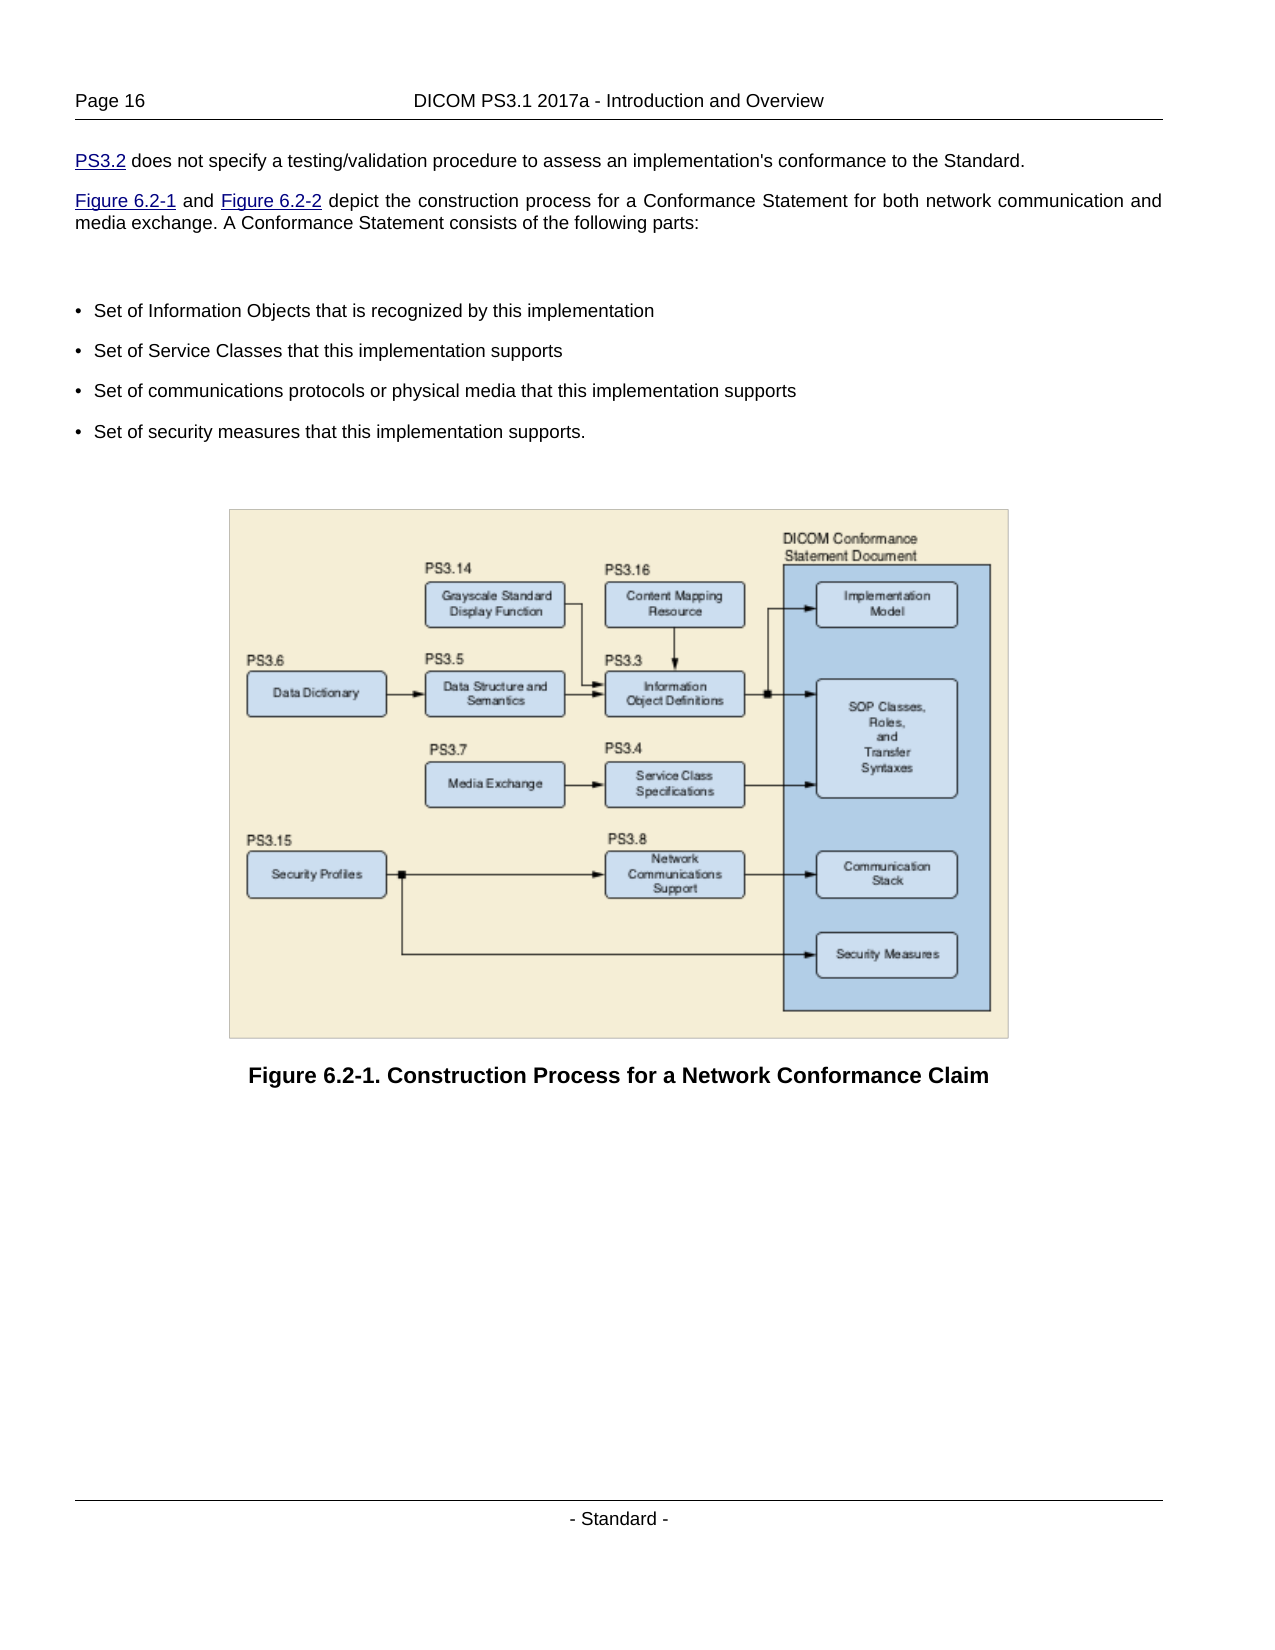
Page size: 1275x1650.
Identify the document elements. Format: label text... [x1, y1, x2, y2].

text Figure 6.2-1 and Figure 6.2-2 depict the construction process for a Conformance Statement for both network communication and media exchange. A Conformance Statement consists of the following parts: [75, 190, 1162, 233]
list Set of Information Objects that is recognized by this implementation [75, 300, 1162, 321]
text PS3.2 does not specify a testing/validation procedure to assess an implementation's conformance to the Standard. [75, 150, 1162, 172]
picture [228, 508, 1010, 1040]
list Set of Service Classes that this implementation supports [75, 340, 1162, 362]
text Figure 6.2-1. Construction Process for a Network Conformance Claim [75, 1062, 1162, 1088]
list Set of security measures that this implementation supports. [75, 421, 1162, 442]
list Set of communications protocols or physical media that this implementation supports [75, 380, 1162, 402]
